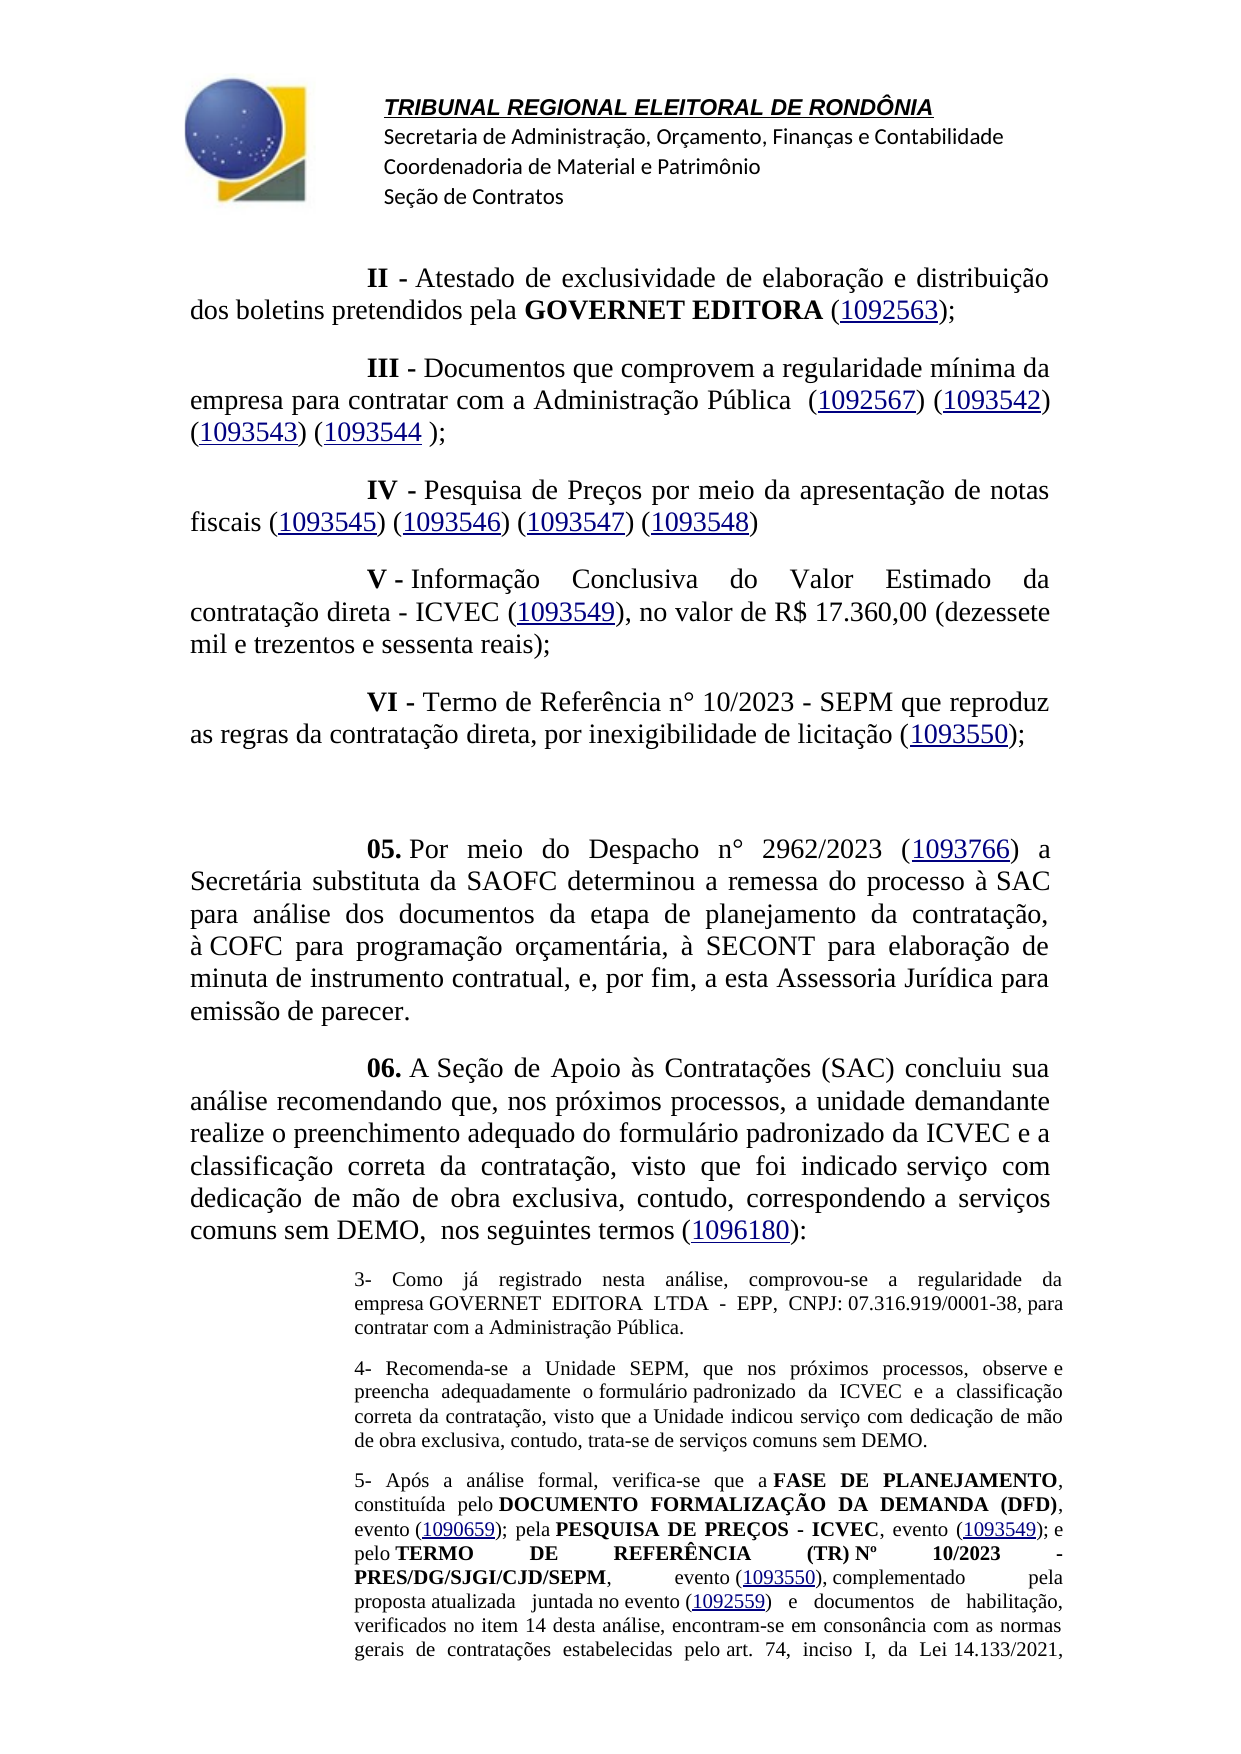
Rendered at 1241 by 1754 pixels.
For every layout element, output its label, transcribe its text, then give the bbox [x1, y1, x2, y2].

text 3- Como já registrado nesta análise, comprovou-se a regularidade da empresa GOVERNET EDITORA LTDA - EPP​​, CNPJ: 07.316.919/0001-38,​ para contratar com a Administração Pública. [354, 1267, 1063, 1339]
text 5- Após a análise formal, verifica-se que a FASE DE PLANEJAMENTO, constituída pelo DOCUMENTO FORMALIZAÇÃO DA DEMANDA (DFD), evento (1090659); pela PESQUISA DE PREÇOS - ICVEC, evento (1093549); e pelo TERMO DE REFERÊNCIA (TR) Nº 10/2023 - PRES/DG/SJGI/CJD/SEPM, evento (1093550), complementado pela proposta atualizada juntada no evento (1092559) e documentos de habilitação, verificados no item 14 desta análise, encontram-se em consonância com as normas gerais de contratações estabelecidas pelo art. 74, inciso I, da Lei 14.133/2021, [354, 1468, 1063, 1661]
text 05. Por meio do Despacho n° 2962/2023 (1093766) a Secretária substituta da SAOFC determinou a remessa do processo à SAC para análise dos documentos da etapa de planejamento da contratação, à COFC para programação orçamentária, à SECONT para elaboração de minuta de instrumento contratual, e, por fim, a esta Assessoria Jurídica para emissão de parecer. [190, 832, 1051, 1026]
text V - Informação Conclusiva do Valor Estimado da contratação direta - ICVEC (1093549), no valor de R$ 17.360,00 (dezessete mil e trezentos e sessenta reais); [190, 563, 1051, 660]
text III - Documentos que comprovem a regularidade mínima da empresa para contratar com a Administração Pública (1092567) (1093542) (1093543) (1093544 ); [190, 351, 1051, 448]
text 4- Recomenda-se a Unidade SEPM, que nos próximos processos, observe e preencha adequadamente o formulário padronizado da ICVEC e a classificação correta da contratação, visto que a Unidade indicou serviço com dedicação de mão de obra exclusiva, contudo, trata-se de serviços comuns sem DEMO. [354, 1355, 1063, 1452]
text II - Atestado de exclusividade de elaboração e distribuição dos boletins pretendidos pela GOVERNET EDITORA (1092563); [190, 261, 1051, 326]
text 06. A Seção de Apoio às Contratações (SAC) concluiu sua análise recomendando que, nos próximos processos, a unidade demandante realize o preenchimento adequado do formulário padronizado da ICVEC e a classificação correta da contratação, visto que foi indicado serviço com dedicação de mão de obra exclusiva, contudo, correspondendo a serviços comuns sem DEMO, nos seguintes termos (1096180): [190, 1051, 1051, 1246]
text VI - Termo de Referência n° 10/2023 - SEPM que reproduz as regras da contratação direta, por inexigibilidade de licitação (1093550); [190, 685, 1051, 749]
text IV - Pesquisa de Preços por meio da apresentação de notas fiscais (1093545) (1093546) (1093547) (1093548) [190, 473, 1051, 538]
